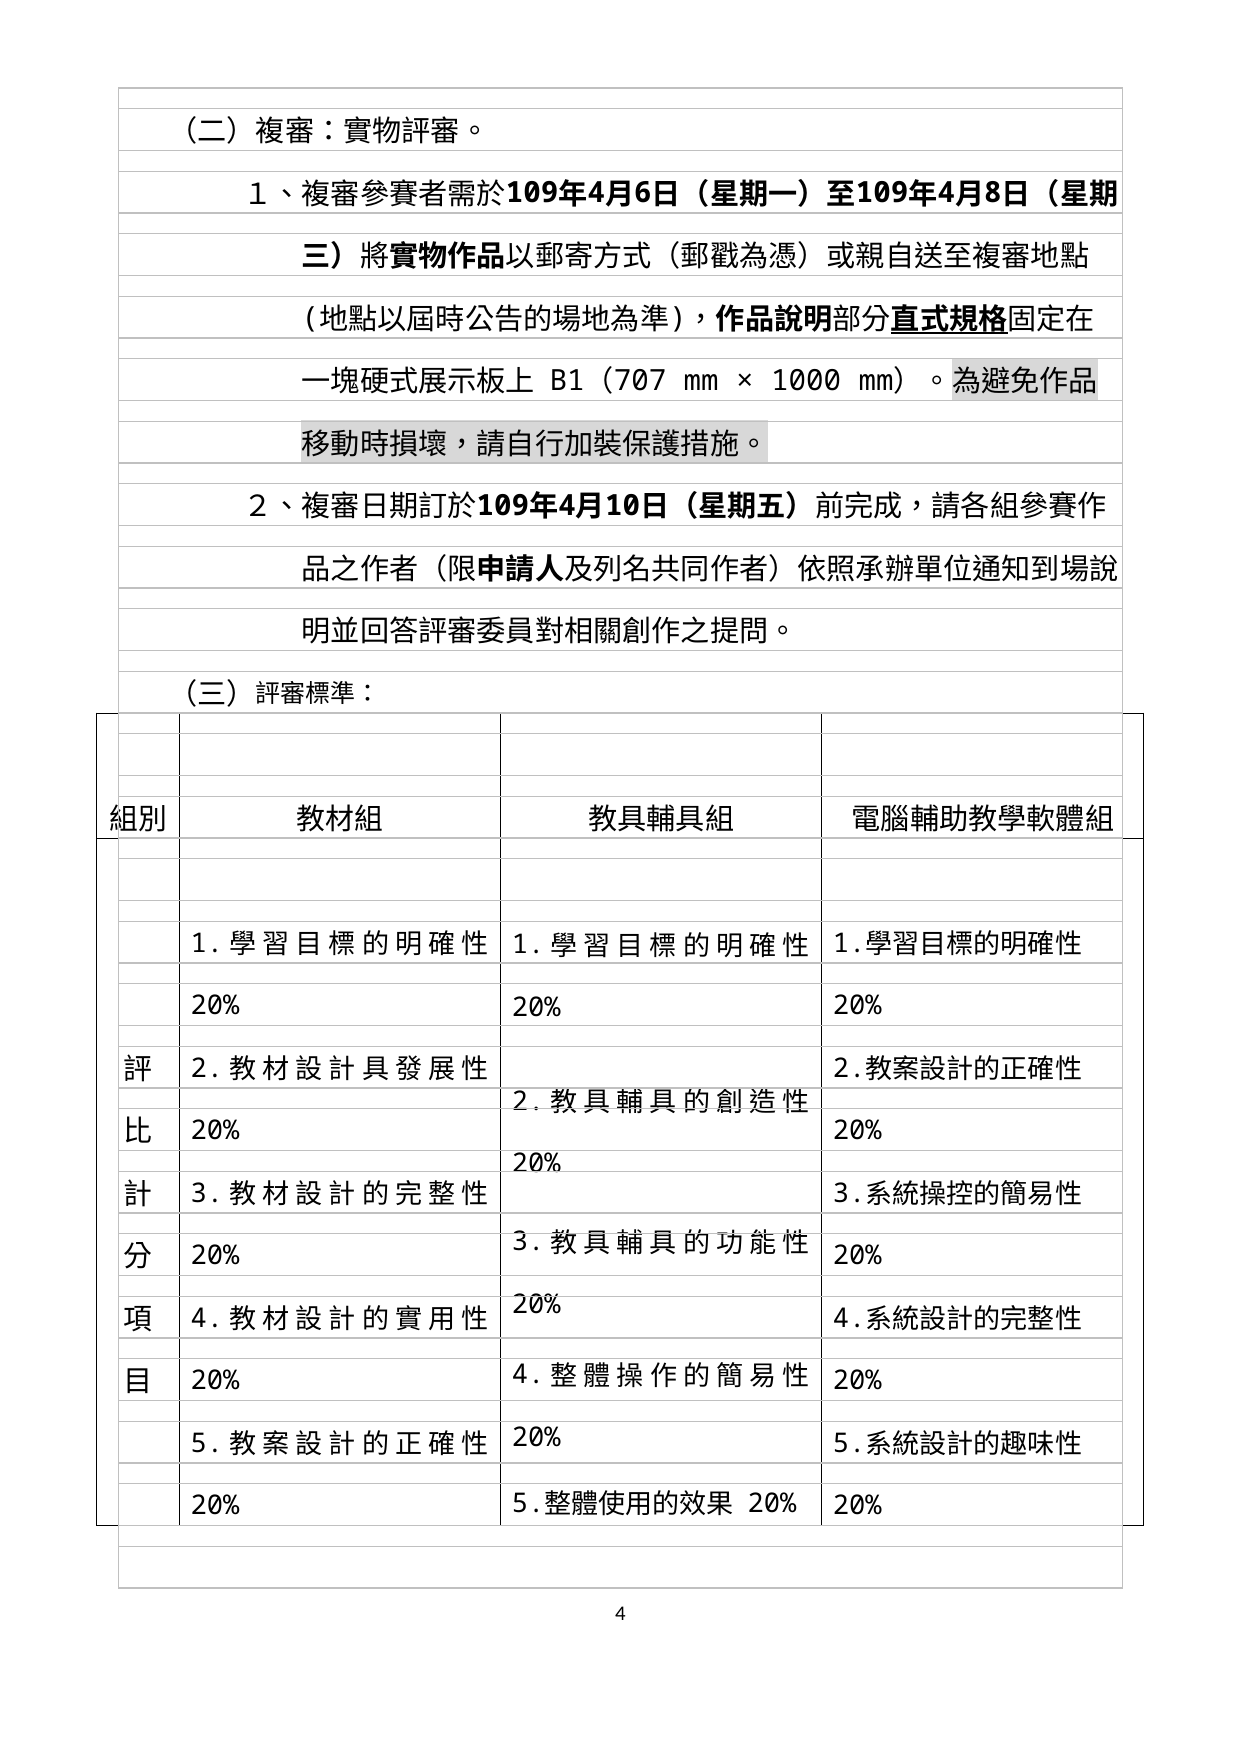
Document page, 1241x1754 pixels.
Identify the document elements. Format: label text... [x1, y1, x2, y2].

table_header [822, 714, 1122, 733]
table_cell 20% [180, 1484, 500, 1525]
table_cell 1.學習目標的明確性 20% 2.教具輔具的創造性 20% 3.教具輔具的功能性 20% 4.整體操作的簡易性 20% 5.整體使用的效果 20% [501, 1359, 821, 1400]
table_header [822, 776, 1122, 796]
table_cell 20% [180, 1234, 500, 1275]
table_cell 1.學習目標的明確性 20% 2.教具輔具的創造性 20% 3.教具輔具的功能性 20% 4.整體操作的簡易性 20% 5.整體使用的效果 20% [501, 1464, 821, 1483]
table_cell [180, 1464, 500, 1483]
table_header 教具輔具組 [501, 797, 821, 837]
table_cell [119, 984, 179, 1025]
text 品之作者（限申請人及列名共同作者）依照承辦單位通知到場說 [243, 547, 1122, 587]
table_header 組別 [97, 714, 118, 837]
table_cell [119, 922, 179, 962]
table_cell [180, 1089, 500, 1108]
table_cell 1.學習目標的明確性 20% 2.教具輔具的創造性 20% 3.教具輔具的功能性 20% 4.整體操作的簡易性 20% 5.整體使用的效果 20% [501, 1234, 821, 1275]
table_header [822, 734, 1122, 775]
table_cell [119, 839, 179, 858]
table_cell 20% [822, 1484, 1122, 1525]
table_cell [180, 1151, 500, 1171]
table_cell 1.學習目標的明確性 20% 2.教具輔具的創造性 20% 3.教具輔具的功能性 20% 4.整體操作的簡易性 20% 5.整體使用的效果 20% [501, 1172, 821, 1212]
table_cell [1123, 839, 1143, 1525]
text 明並回答評審委員對相關創作之提問。 [243, 609, 1122, 650]
table_cell [119, 1151, 179, 1171]
table_cell [119, 1422, 179, 1462]
table_cell [822, 1151, 1122, 1171]
table_header 組別 [119, 776, 179, 796]
table_cell [180, 1276, 500, 1296]
table_cell [119, 1214, 179, 1233]
table_cell 20% [180, 984, 500, 1025]
table_cell 3.系統操控的簡易性 [822, 1172, 1122, 1212]
table_cell 評 [119, 1047, 179, 1087]
table_header [501, 734, 821, 775]
table_cell [180, 1214, 500, 1233]
table_header [501, 714, 821, 733]
table_cell [180, 1401, 500, 1421]
text 三）將實物作品以郵寄方式（郵戳為憑）或親自送至複審地點 [243, 234, 1122, 275]
text （二）複審：實物評審。 [168, 109, 1122, 150]
table_cell [119, 901, 179, 921]
table_cell [180, 1339, 500, 1358]
text 移動時損壞，請自行加裝保護措施。 [243, 422, 1122, 462]
table_cell 1.學習目標的明確性 20% 2.教具輔具的創造性 20% 3.教具輔具的功能性 20% 4.整體操作的簡易性 20% 5.整體使用的效果 20% [501, 1401, 821, 1421]
table_cell 1.學習目標的明確性 20% 2.教具輔具的創造性 20% 3.教具輔具的功能性 20% 4.整體操作的簡易性 20% 5.整體使用的效果 20% [501, 859, 821, 900]
table_cell [822, 1339, 1122, 1358]
text (地點以屆時公告的場地為準)，作品說明部分直式規格固定在 [243, 297, 1122, 337]
table_cell 1.學習目標的明確性 20% 2.教具輔具的創造性 20% 3.教具輔具的功能性 20% 4.整體操作的簡易性 20% 5.整體使用的效果 20% [501, 964, 821, 983]
table_header [180, 714, 500, 733]
table_cell [822, 1089, 1122, 1108]
text ２、複審日期訂於109年4月10日（星期五）前完成，請各組參賽作 [243, 484, 1122, 525]
table_cell [119, 964, 179, 983]
table_cell [97, 839, 118, 1525]
text [168, 651, 1122, 671]
table_header 教材組 [180, 797, 500, 837]
table_header [1123, 714, 1143, 837]
table_cell 計 [119, 1172, 179, 1212]
table_cell 1.學習目標的明確性 20% 2.教具輔具的創造性 20% 3.教具輔具的功能性 20% 4.整體操作的簡易性 20% 5.整體使用的效果 20% [501, 1026, 821, 1046]
table_cell 1.學習目標的明確性 20% 2.教具輔具的創造性 20% 3.教具輔具的功能性 20% 4.整體操作的簡易性 20% 5.整體使用的效果 20% [501, 1151, 821, 1171]
table_cell 4.教材設計的實用性 [180, 1297, 500, 1337]
table_cell 1.學習目標的明確性 [180, 922, 500, 962]
table_cell [119, 1026, 179, 1046]
table_cell 20% [180, 1359, 500, 1400]
table_cell 1.學習目標的明確性 20% 2.教具輔具的創造性 20% 3.教具輔具的功能性 20% 4.整體操作的簡易性 20% 5.整體使用的效果 20% [501, 1297, 821, 1337]
table_cell 項 [119, 1297, 179, 1337]
table_cell [822, 1401, 1122, 1421]
table_cell 5.教案設計的正確性 [180, 1422, 500, 1462]
table_cell [822, 1026, 1122, 1046]
table_cell 1.學習目標的明確性 20% 2.教具輔具的創造性 20% 3.教具輔具的功能性 20% 4.整體操作的簡易性 20% 5.整體使用的效果 20% [501, 1047, 821, 1087]
table_cell [119, 1276, 179, 1296]
table_cell 20% [822, 984, 1122, 1025]
table_cell [180, 839, 500, 858]
text [243, 276, 1122, 296]
table_cell 1.學習目標的明確性 20% 2.教具輔具的創造性 20% 3.教具輔具的功能性 20% 4.整體操作的簡易性 20% 5.整體使用的效果 20% [501, 984, 821, 1025]
table_cell 1.學習目標的明確性 [822, 922, 1122, 962]
text [243, 401, 1122, 421]
table_cell 1.學習目標的明確性 20% 2.教具輔具的創造性 20% 3.教具輔具的功能性 20% 4.整體操作的簡易性 20% 5.整體使用的效果 20% [501, 839, 821, 858]
table_cell 1.學習目標的明確性 20% 2.教具輔具的創造性 20% 3.教具輔具的功能性 20% 4.整體操作的簡易性 20% 5.整體使用的效果 20% [501, 1484, 821, 1525]
table_header 電腦輔助教學軟體組 [822, 797, 1122, 837]
text [243, 339, 1122, 358]
table_cell 1.學習目標的明確性 20% 2.教具輔具的創造性 20% 3.教具輔具的功能性 20% 4.整體操作的簡易性 20% 5.整體使用的效果 20% [501, 922, 821, 962]
text [243, 214, 1122, 233]
table_cell 3.教材設計的完整性 [180, 1172, 500, 1212]
table_cell 目 [119, 1359, 179, 1400]
table_cell [822, 839, 1122, 858]
table_cell [119, 1339, 179, 1358]
table_header [180, 776, 500, 796]
table_cell 20% [180, 1109, 500, 1150]
text [243, 526, 1122, 546]
table_cell 20% [822, 1109, 1122, 1150]
table_header 組別 [119, 734, 179, 775]
table_cell 2.教案設計的正確性 [822, 1047, 1122, 1087]
table_header 組別 [119, 714, 179, 733]
table_cell 比 [119, 1109, 179, 1150]
table_cell [119, 1089, 179, 1108]
table_cell [119, 1401, 179, 1421]
table_cell [822, 1276, 1122, 1296]
table_header 組別 [119, 797, 179, 837]
table_cell 1.學習目標的明確性 20% 2.教具輔具的創造性 20% 3.教具輔具的功能性 20% 4.整體操作的簡易性 20% 5.整體使用的效果 20% [501, 901, 821, 921]
table_cell [180, 964, 500, 983]
text [243, 464, 1122, 483]
table_cell 20% [822, 1359, 1122, 1400]
table_cell [822, 964, 1122, 983]
table_cell [180, 901, 500, 921]
table_cell [180, 859, 500, 900]
table_cell 分 [119, 1234, 179, 1275]
table_cell 1.學習目標的明確性 20% 2.教具輔具的創造性 20% 3.教具輔具的功能性 20% 4.整體操作的簡易性 20% 5.整體使用的效果 20% [501, 1422, 821, 1462]
text [168, 89, 1122, 108]
table_cell [822, 1214, 1122, 1233]
table_cell [822, 859, 1122, 900]
table_cell [822, 1464, 1122, 1483]
table_cell [119, 1484, 179, 1525]
table_cell [119, 859, 179, 900]
table_cell [180, 1026, 500, 1046]
text １、複審參賽者需於109年4月6日（星期一）至109年4月8日（星期 [243, 172, 1122, 212]
table_cell 2.教材設計具發展性 [180, 1047, 500, 1087]
table_header [180, 734, 500, 775]
text （三）評審標準： [168, 672, 1122, 712]
table_cell 1.學習目標的明確性 20% 2.教具輔具的創造性 20% 3.教具輔具的功能性 20% 4.整體操作的簡易性 20% 5.整體使用的效果 20% [501, 1276, 821, 1296]
table_cell 4.系統設計的完整性 [822, 1297, 1122, 1337]
table_cell [119, 1464, 179, 1483]
table_cell 1.學習目標的明確性 20% 2.教具輔具的創造性 20% 3.教具輔具的功能性 20% 4.整體操作的簡易性 20% 5.整體使用的效果 20% [501, 1339, 821, 1358]
table_cell 5.系統設計的趣味性 [822, 1422, 1122, 1462]
table_cell 1.學習目標的明確性 20% 2.教具輔具的創造性 20% 3.教具輔具的功能性 20% 4.整體操作的簡易性 20% 5.整體使用的效果 20% [501, 1109, 821, 1150]
table_header [501, 776, 821, 796]
text [243, 151, 1122, 171]
table_cell 20% [822, 1234, 1122, 1275]
text 一塊硬式展示板上 B1（707 mm × 1000 mm）。為避免作品 [243, 359, 1122, 400]
table_cell 1.學習目標的明確性 20% 2.教具輔具的創造性 20% 3.教具輔具的功能性 20% 4.整體操作的簡易性 20% 5.整體使用的效果 20% [501, 1214, 821, 1233]
table_cell [822, 901, 1122, 921]
text [243, 589, 1122, 608]
